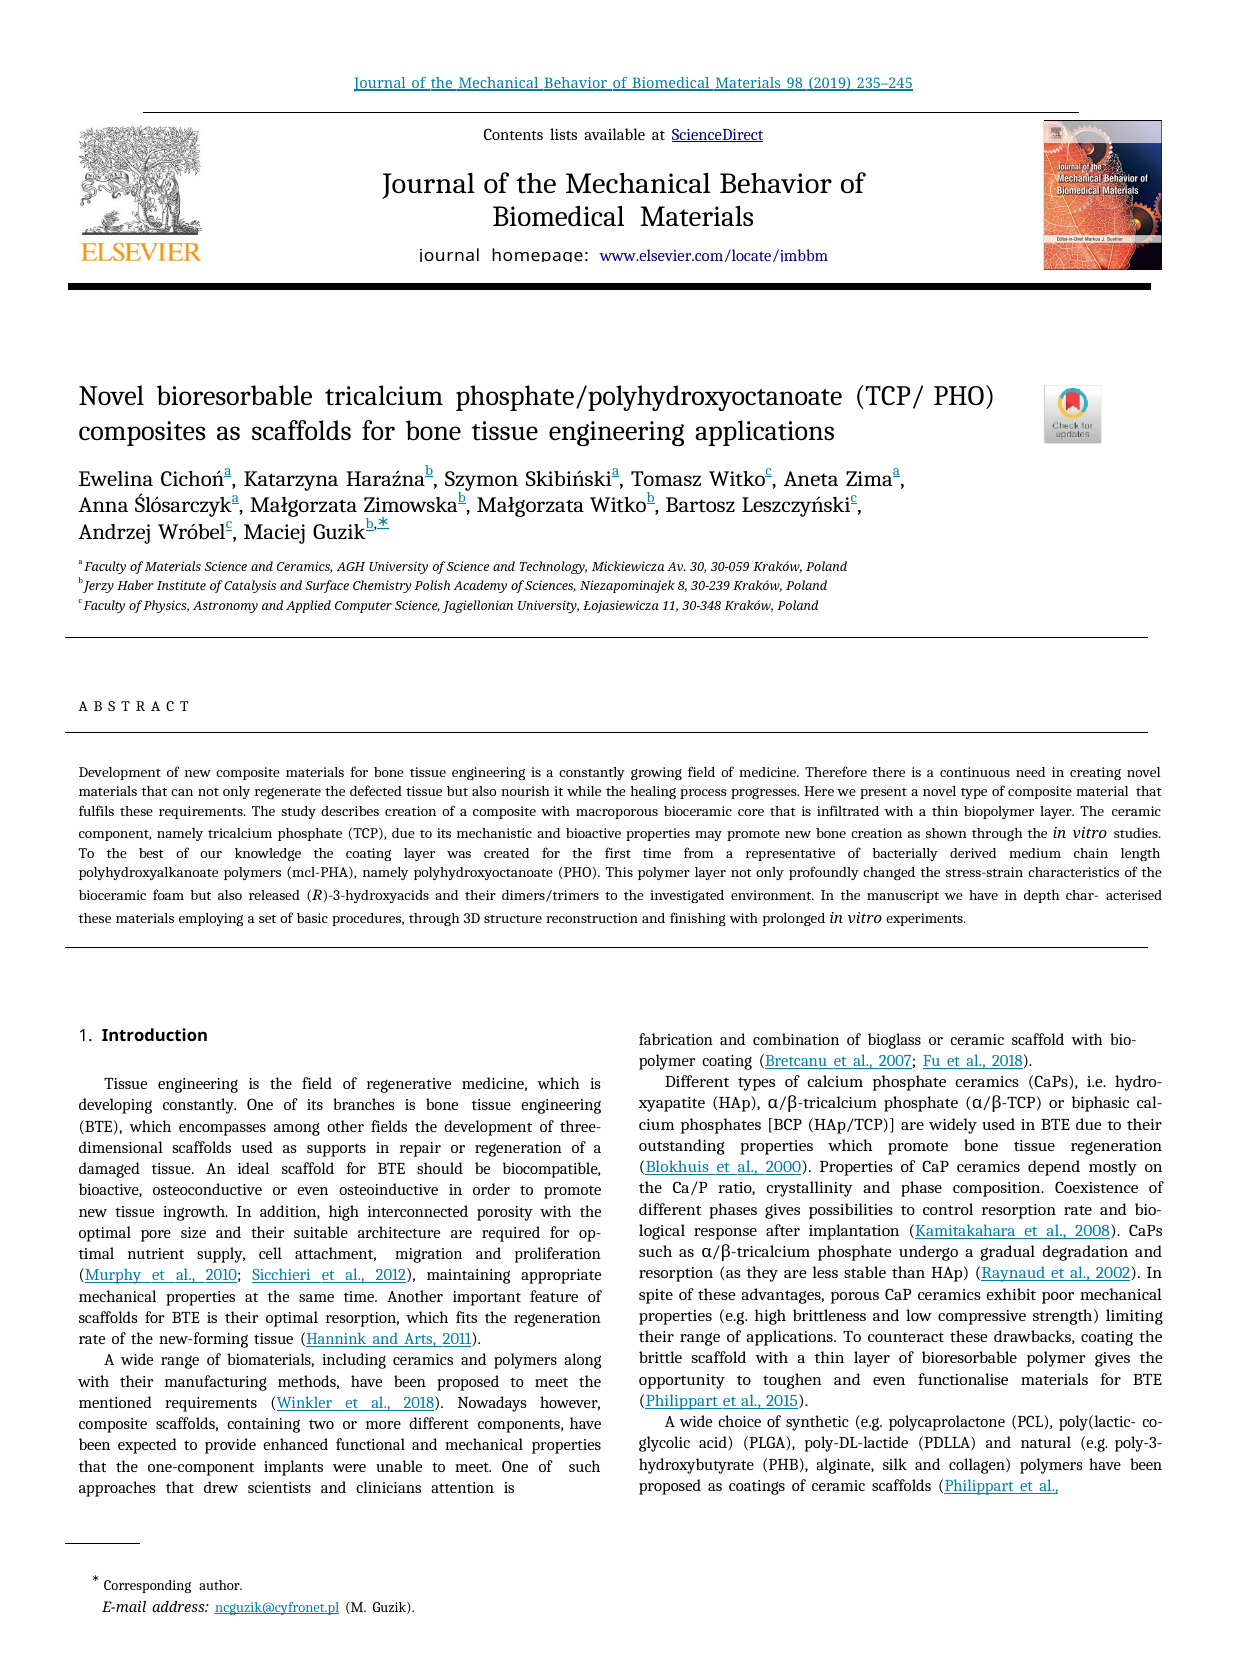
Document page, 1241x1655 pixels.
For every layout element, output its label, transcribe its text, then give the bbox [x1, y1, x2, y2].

picture [1001, 1058, 1007, 1066]
picture [308, 1335, 316, 1342]
text fabrication and combination of bioglass or ceramic scaffold with bio- polymer coating (Bretcanu et al., 2007; Fu et al., 2018). [639, 1030, 1162, 1071]
text Different types of calcium phosphate ceramics (CaPs), i.e. hydro- xyapatite (HAp), α/β-tricalcium phosphate (α/β-TCP) or biphasic cal- cium phosphates [BCP (HAp/TCP)] are widely used in BTE due to their outstanding properties which promote bone tissue regeneration (Blokhuis et al., 2000). Properties of CaP ceramics depend mostly on the Ca/P ratio, crystallinity and phase composition. Coexistence of different phases gives possibilities to control resorption rate and bio- logical response after implantation (Kamitakahara et al., 2008). CaPs such as α/β-tricalcium phosphate undergo a gradual degradation and resorption (as they are less stable than HAp) (Raynaud et al., 2002). In spite of these advantages, porous CaP ceramics exhibit poor mechanical properties (e.g. high brittleness and low compressive strength) limiting their range of applications. To counteract these drawbacks, coating the brittle scaffold with a thin layer of bioresorbable polymer gives the opportunity to toughen and even functionalise materials for BTE (Philippart et al., 2015). [639, 1073, 1162, 1411]
list Introduction [78, 1024, 601, 1047]
text Novel bioresorbable tricalcium phosphate/polyhydroxyoctanoate (TCP/ PHO) composites as scaffolds for bone tissue engineering applications [78, 380, 1027, 447]
picture [888, 1058, 894, 1066]
text Journal of the Mechanical Behavior of Biomedical Materials [373, 167, 873, 233]
picture [767, 1057, 774, 1064]
text [232, 144, 1014, 262]
text A wide range of biomaterials, including ceramics and polymers along with their manufacturing methods, have been proposed to meet the mentioned requirements (Winkler et al., 2018). Nowadays however, composite scaffolds, containing two or more different components, have been expected to provide enhanced functional and mechanical properties that the one-component implants were unable to meet. One of such approaches that drew scientists and clinicians attention is [78, 1351, 601, 1497]
text journal homepage: www.elsevier.com/locate/jmbbm [233, 244, 1014, 262]
picture [225, 521, 231, 528]
picture [1043, 120, 1162, 270]
text Tissue engineering is the field of regenerative medicine, which is developing constantly. One of its branches is bone tissue engineering (BTE), which encompasses among other fields the development of three-dimensional scaffolds used as supports in repair or regeneration of a damaged tissue. An ideal scaffold for BTE should be biocompatible, bioactive, osteoconductive or even osteoinductive in order to promote new tissue ingrowth. In addition, high interconnected porosity with the optimal pore size and their suitable architecture are required for op- timal nutrient supply, cell attachment, migration and proliferation (Murphy et al., 2010; Sicchieri et al., 2012), maintaining appropriate mechanical properties at the same time. Another important feature of scaffolds for BTE is their optimal resorption, which fits the regeneration rate of the new-forming tissue (Hannink and Arts, 2011). [78, 1074, 601, 1349]
picture [612, 468, 618, 475]
picture [236, 1605, 244, 1612]
text A B S T R A C T [78, 698, 1176, 715]
text a Faculty of Materials Science and Ceramics, AGH University of Science and Technology, Mickiewicza Av. 30, 30-059 Kraków, Poland [78, 557, 1176, 575]
picture [299, 1605, 305, 1612]
picture [1043, 385, 1102, 444]
picture [288, 1602, 293, 1610]
text Journal of the Mechanical Behavior of Biomedical Materials 98 (2019) 235–245 [354, 72, 1176, 92]
picture [458, 494, 463, 502]
picture [266, 1605, 274, 1612]
picture [892, 468, 899, 475]
picture [275, 1605, 283, 1612]
text c Faculty of Physics, Astronomy and Applied Computer Science, Jagiellonian University, Łojasiewicza 11, 30-348 Kraków, Poland [78, 596, 1176, 614]
text b Jerzy Haber Institute of Catalysis and Surface Chemistry Polish Academy of Sciences, Niezapominajek 8, 30-239 Kraków, Poland [78, 576, 1176, 594]
text A wide choice of synthetic (e.g. polycaprolactone (PCL), poly(lactic- co-glycolic acid) (PLGA), poly-DL-lactide (PDLLA) and natural (e.g. poly-3-hydroxybutyrate (PHB), alginate, silk and collagen) polymers have been proposed as coatings of ceramic scaffolds (Philippart et al., [639, 1413, 1162, 1496]
text Contents lists available at ScienceDirect [232, 125, 1014, 144]
picture [917, 1227, 923, 1234]
text ∗ Corresponding author. [92, 1572, 1176, 1594]
text E-mail address: ncguzik@cyfronet.pl (M. Guzik). [102, 1596, 1176, 1616]
picture [78, 125, 202, 261]
text Development of new composite materials for bone tissue engineering is a constantly growing field of medicine. Therefore there is a continuous need in creating novel materials that can not only regenerate the defected tissue but also nourish it while the healing process progresses. Here we present a novel type of composite material that fulfils these requirements. The study describes creation of a composite with macroporous bioceramic core that is infiltrated with a thin biopolymer layer. The ceramic component, namely tricalcium phosphate (TCP), due to its mechanistic and bioactive properties may promote new bone creation as shown through the in vitro studies. To the best of our knowledge the coating layer was created for the first time from a representative of bacterially derived medium chain length polyhydroxyalkanoate polymers (mcl-PHA), namely polyhydroxyoctanoate (PHO). This polymer layer not only profoundly changed the stress-strain characteristics of the bioceramic foam but also released (R)-3-hydroxyacids and their dimers/trimers to the investigated environment. In the manuscript we have in depth char- acterised these materials employing a set of basic procedures, through 3D structure reconstruction and finishing with prolonged in vitro experiments. [78, 764, 1162, 928]
picture [231, 495, 238, 502]
text Ewelina Cichońa, Katarzyna Haraźnab, Szymon Skibińskia, Tomasz Witkoc, Aneta Zimaa, Anna Ślósarczyka, Małgorzata Zimowskab, Małgorzata Witkob, Bartosz Leszczyńskic, [78, 464, 946, 518]
picture [1027, 1270, 1032, 1278]
text Andrzej Wróbelc, Maciej Guzikb,∗ [78, 518, 1176, 545]
